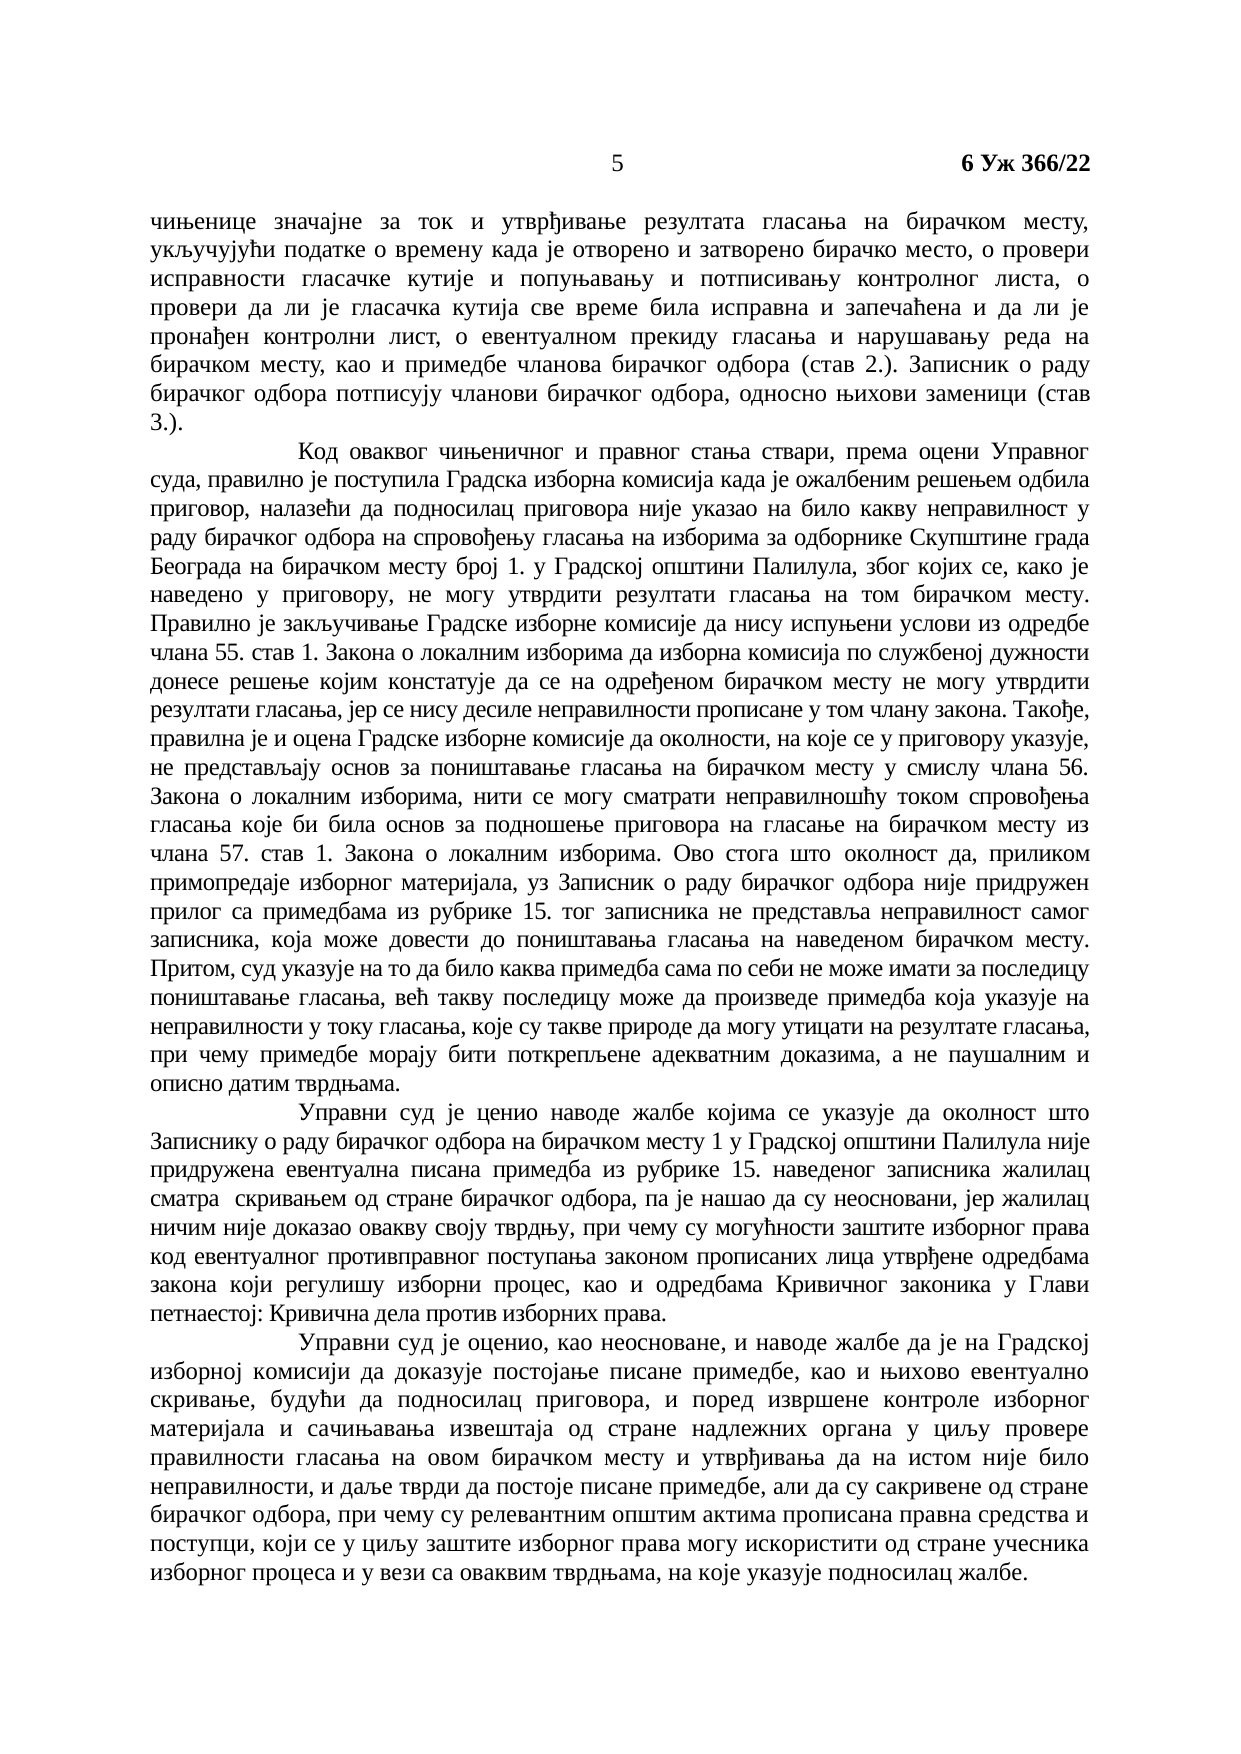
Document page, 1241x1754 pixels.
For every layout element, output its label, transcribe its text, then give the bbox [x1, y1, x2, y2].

text Код оваквог чињеничног и правног стања ствари, према оцени Управног суда, правилно је поступила Градска изборна комисија када је ожалбеним решењем одбила приговор, налазећи да подносилац приговора није указао на било какву неправилност у раду бирачког одбора на спровођењу гласања на изборима за одборнике Скупштине града Београда на бирачком месту број 1. у Градској општини Палилула, због којих се, како је наведено у приговору, не могу утврдити резултати гласања на том бирачком месту. Правилно је закључивање Градске изборне комисије да нису испуњени услови из одредбе члана 55. став 1. Закона о локалним изборима да изборна комисија по службеној дужности донесе решење којим констатује да се на одређеном бирачком месту не могу утврдити резултати гласања, јер се нису десиле неправилности прописане у том члану закона. Такође, правилна је и оцена Градске изборне комисије да околности, на које се у приговору указује, не представљају основ за поништавање гласања на бирачком месту у смислу члана 56. Закона о локалним изборима, нити се могу сматрати неправилношћу током спровођења гласања које би била основ за подношење приговора на гласање на бирачком месту из члана 57. став 1. Закона о локалним изборима. Ово стога што околност да, приликом примопредаје изборног материјала, уз Записник о раду бирачког одбора није придружен прилог са примедбама из рубрике 15. тог записника не представља неправилност самог записника, која може довести до поништавања гласања на наведеном бирачком месту. Притом, суд указује на то да било каква примедба сама по себи не може имати за последицу поништавање гласања, већ такву последицу може да произведе примедба која указује на неправилности у току гласања, које су такве природе да могу утицати на резултате гласања, при чему примедбе морају бити поткрепљене адекватним доказима, а не паушалним и описно датим тврдњама. [150, 436, 1091, 1097]
text чињенице значајне за ток и утврђивање резултата гласања на бирачком месту, укључујући податке о времену када је отворено и затворено бирачко место, о провери исправности гласачке кутије и попуњавању и потписивању контролног листа, о провери да ли је гласачка кутија све време била исправна и запечаћена и да ли је пронађен контролни лист, о евентуалном прекиду гласања и нарушавању реда на бирачком месту, као и примедбе чланова бирачког одбора (став 2.). Записник о раду бирачког одбора потписују чланови бирачког одбора, односно њихови заменици (став 3.). [150, 206, 1091, 436]
text Управни суд је ценио наводе жалбе којима се указује да околност што Записнику о раду бирачког одбора на бирачком месту 1 у Градској општини Палилула није придружена евентуална писана примедба из рубрике 15. наведеног записника жалилац сматра скривањем од стране бирачког одбора, па је нашао да су неосновани, јер жалилац ничим није доказао овакву своју тврдњу, при чему су могућности заштите изборног права код евентуалног противправног поступања законом прописаних лица утврђене одредбама закона који регулишу изборни процес, као и одредбама Кривичног законика у Глави петнаестој: Кривична дела против изборних права. [150, 1097, 1091, 1327]
text Управни суд је оценио, као неосноване, и наводе жалбе да је на Градској изборној комисији да доказује постојање писане примедбе, као и њихово евентуално скривање, будући да подносилац приговора, и поред извршене контроле изборног материјала и сачињавања извештаја од стране надлежних органа у циљу провере правилности гласања на овом бирачком месту и утврђивања да на истом није било неправилности, и даље тврди да постоје писане примедбе, али да су сакривене од стране бирачког одбора, при чему су релевантним општим актима прописана правна средства и поступци, који се у циљу заштите изборног права могу искористити од стране учесника изборног процеса и у вези са оваквим тврдњама, на које указује подносилац жалбе. [150, 1327, 1091, 1586]
